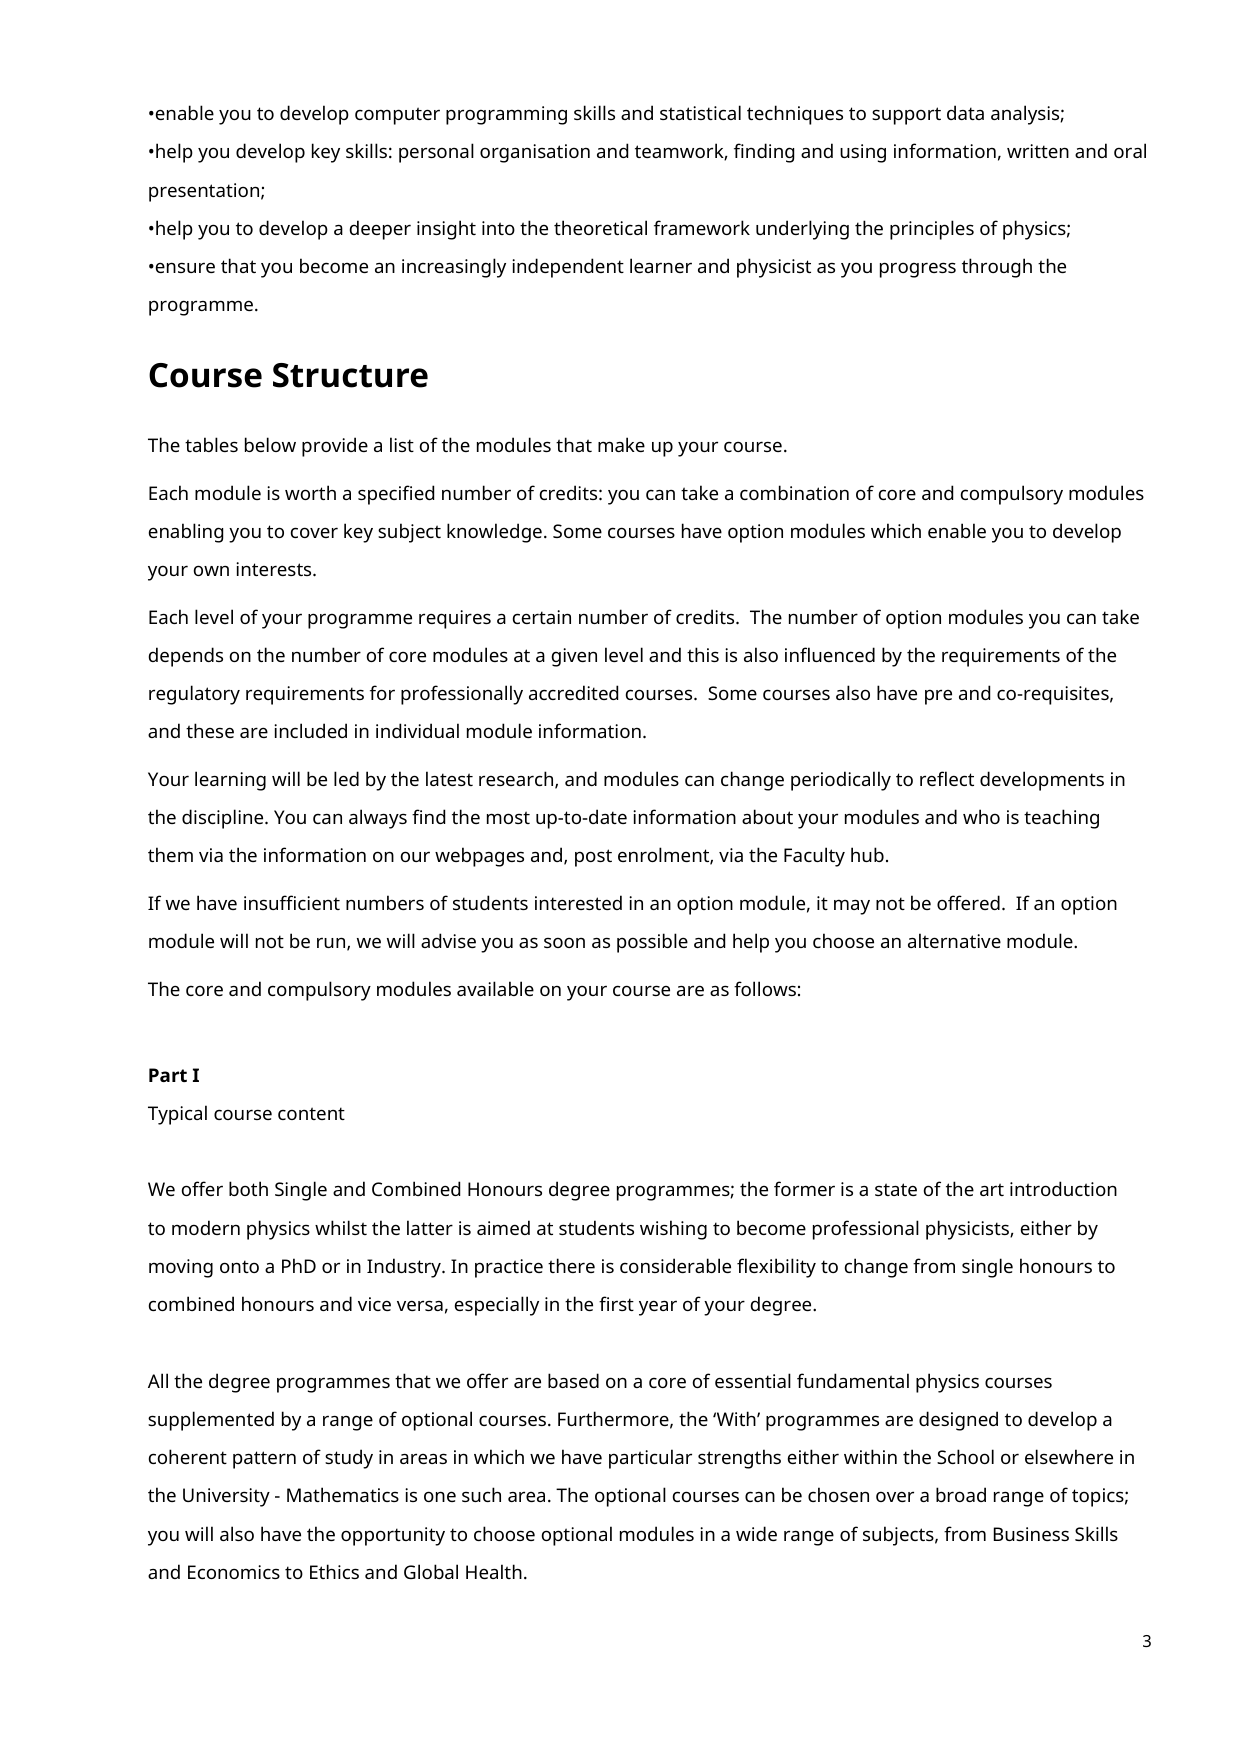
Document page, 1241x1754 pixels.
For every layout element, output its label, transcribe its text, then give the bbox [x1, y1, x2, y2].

table_header Part I Typical course content We offer both Single and Combined Honours degree programmes; the former is a state of the art introduction to modern physics whilst the latter is aimed at students wishing to become professional physicists, either by moving onto a PhD or in Industry. In practice there is considerable flexibility to change from single honours to combined honours and vice versa, especially in the first year of your degree. All the degree programmes that we offer are based on a core of essential fundamental physics courses supplemented by a range of optional courses. Furthermore, the ‘With’ programmes are designed to develop a coherent pattern of study in areas in which we have particular strengths either within the School or elsewhere in the University - Mathematics is one such area. The optional courses can be chosen over a broad range of topics; you will also have the opportunity to choose optional modules in a wide range of subjects, from Business Skills and Economics to Ethics and Global Health. [136, 1024, 1152, 1623]
text Each level of your programme requires a certain number of credits. The number of option modules you can take depends on the number of core modules at a given level and this is also influenced by the requirements of the regulatory requirements for professionally accredited courses. Some courses also have pre and co-requisites, and these are included in individual module information. [148, 604, 1152, 744]
text Each module is worth a specified number of credits: you can take a combination of core and compulsory modules enabling you to cover key subject knowledge. Some courses have option modules which enable you to develop your own interests. [148, 480, 1152, 582]
subtitle Course Structure [148, 352, 1152, 397]
text The core and compulsory modules available on your course are as follows: [148, 976, 1152, 1002]
text If we have insufficient numbers of students interested in an option module, it may not be offered. If an option module will not be run, we will advise you as soon as possible and help you choose an alternative module. [148, 890, 1152, 954]
text Your learning will be led by the latest research, and modules can change periodically to reflect developments in the discipline. You can always find the most up-to-date information about your modules and who is teaching them via the information on our webpages and, post enrolment, via the Faculty hub. [148, 766, 1152, 868]
text The tables below provide a list of the modules that make up your course. [148, 432, 1152, 458]
text •enable you to develop computer programming skills and statistical techniques to support data analysis; •help you develop key skills: personal organisation and teamwork, finding and using information, written and oral presentation; •help you to develop a deeper insight into the theoretical framework underlying the principles of physics; •ensure that you become an increasingly independent learner and physicist as you progress through the programme. [148, 101, 1152, 317]
